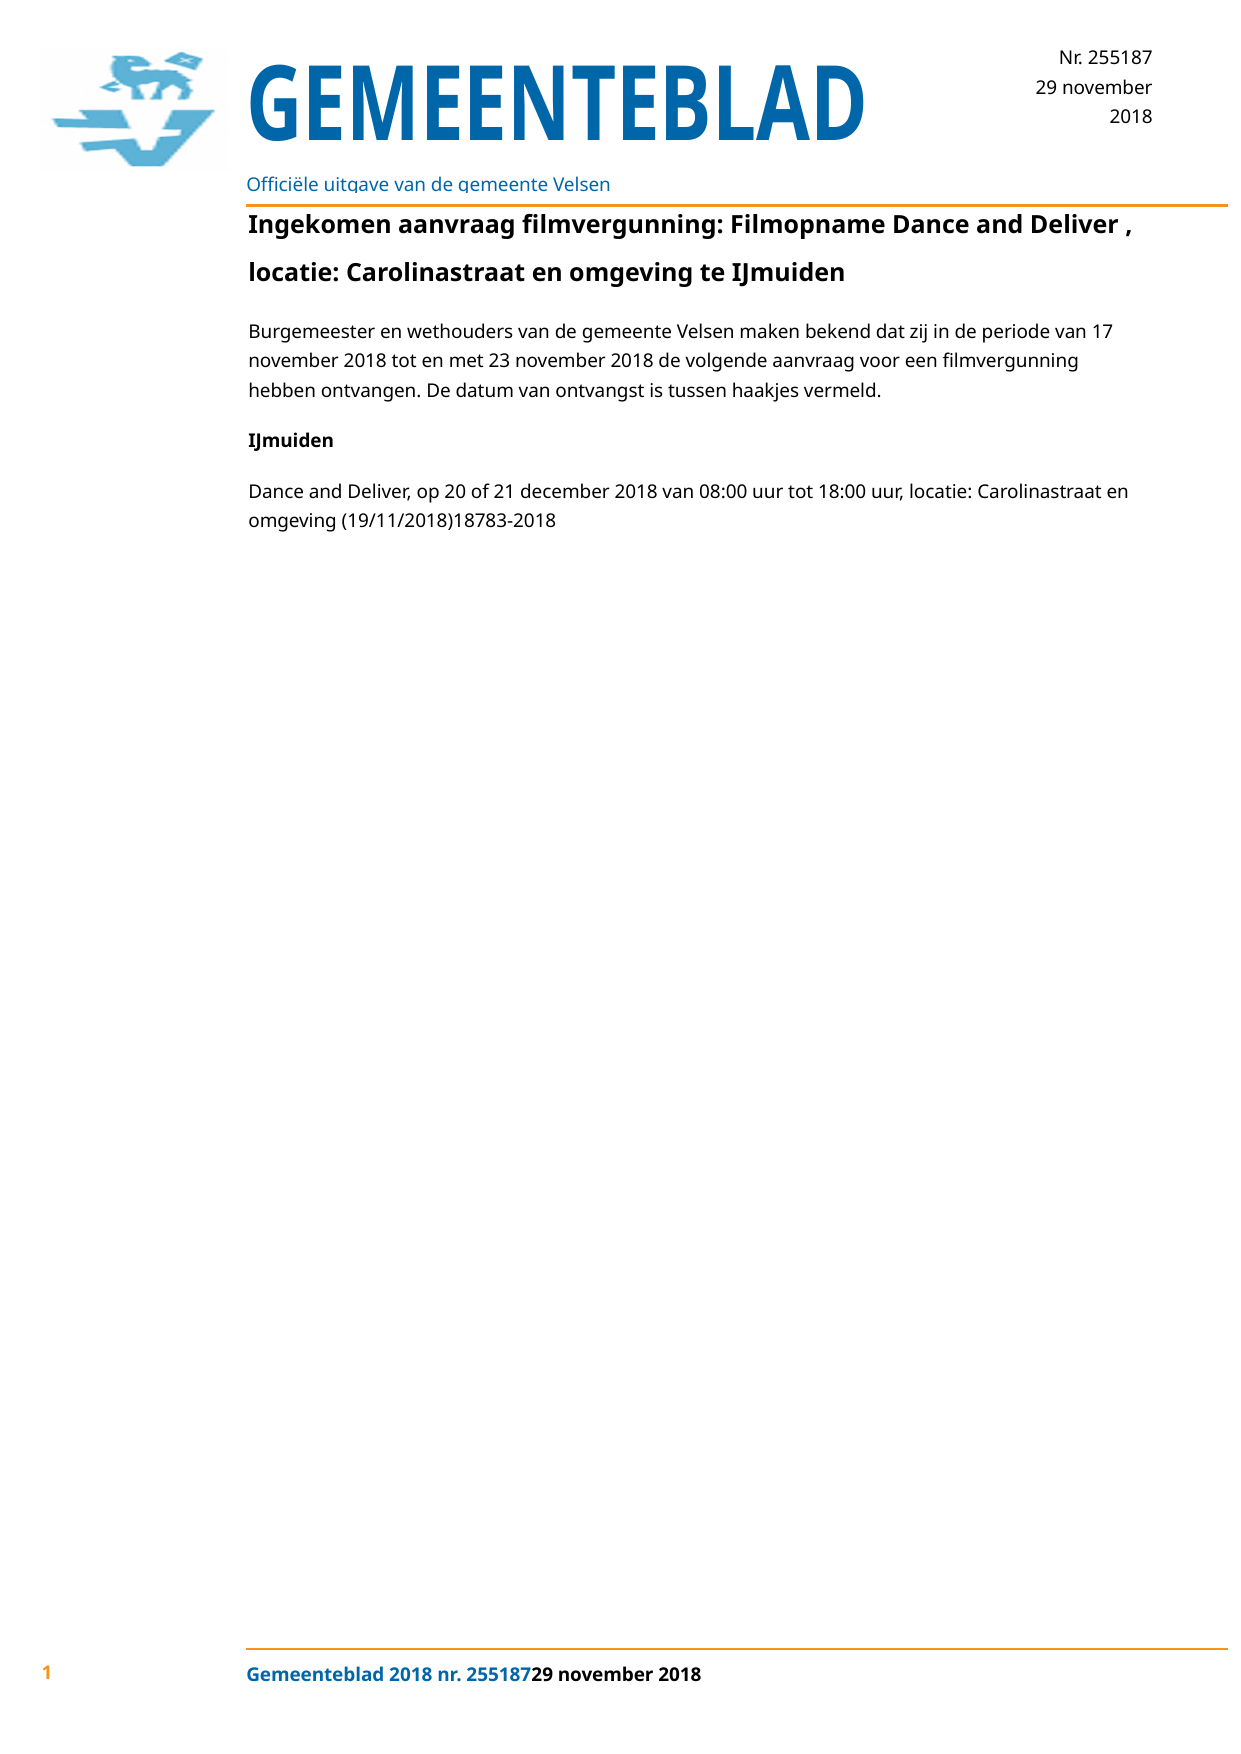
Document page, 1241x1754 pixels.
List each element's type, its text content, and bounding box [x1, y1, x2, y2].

text Burgemeester en wethouders van de gemeente Velsen maken bekend dat zij in de periode van 17 november 2018 tot en met 23 november 2018 de volgende aanvraag voor een filmvergunning hebben ontvangen. De datum van ontvangst is tussen haakjes vermeld. [248, 318, 1152, 403]
text IJmuiden [248, 427, 1152, 453]
text Dance and Deliver, op 20 of 21 december 2018 van 08:00 uur tot 18:00 uur, locatie: Carolinastraat en omgeving (19/11/2018)18783-2018 [248, 478, 1152, 533]
text Ingekomen aanvraag filmvergunning: Filmopname Dance and Deliver , locatie: Carolinastraat en omgeving te IJmuiden [248, 207, 1152, 288]
picture [41, 47, 231, 172]
